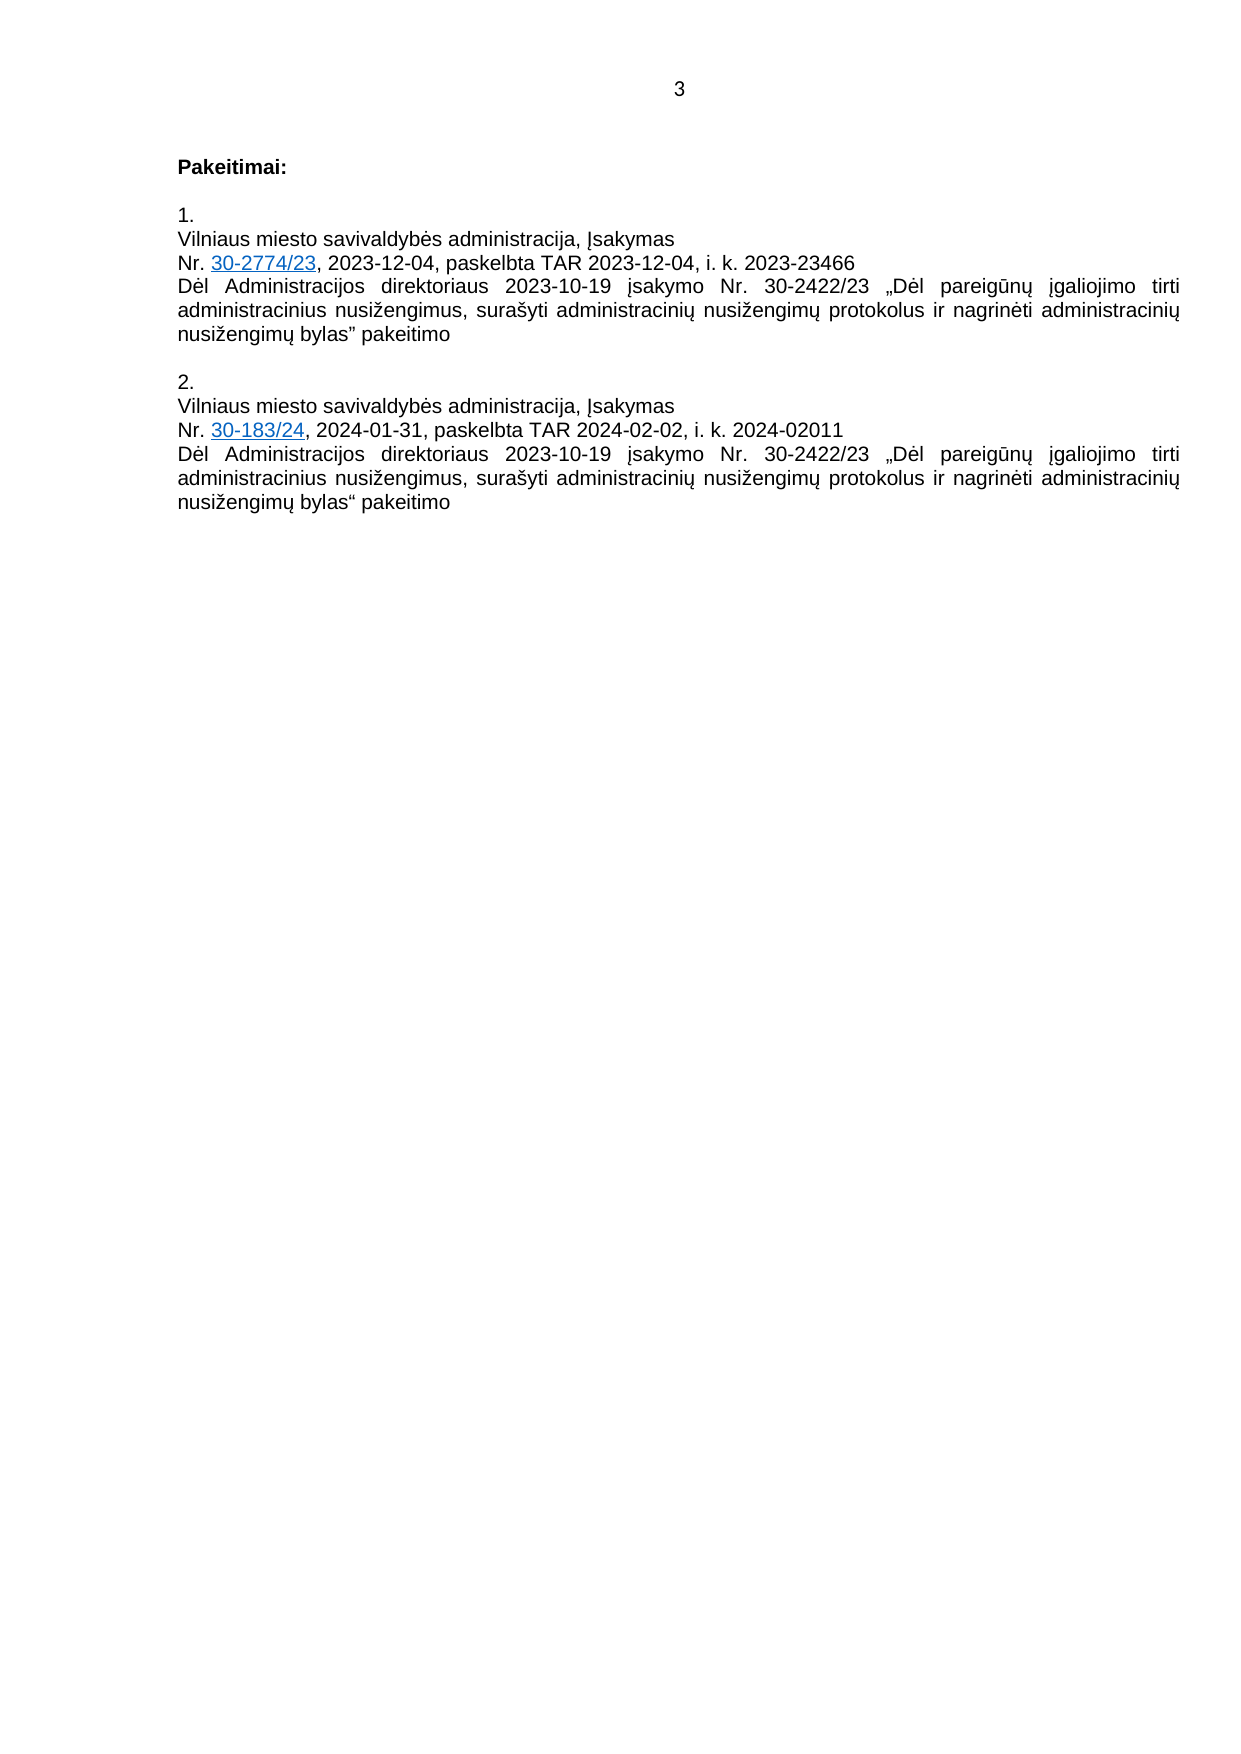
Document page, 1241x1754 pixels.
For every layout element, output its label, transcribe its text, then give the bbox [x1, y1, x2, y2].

text Vilniaus miesto savivaldybės administracija, Įsakymas [177, 394, 1181, 418]
text Dėl Administracijos direktoriaus 2023-10-19 įsakymo Nr. 30-2422/23 „Dėl pareigūnų įgaliojimo tirti administracinius nusižengimus, surašyti administracinių nusižengimų protokolus ir nagrinėti administracinių nusižengimų bylas” pakeitimo [177, 274, 1181, 346]
text Pakeitimai: [177, 154, 1181, 178]
text Dėl Administracijos direktoriaus 2023-10-19 įsakymo Nr. 30-2422/23 „Dėl pareigūnų įgaliojimo tirti administracinius nusižengimus, surašyti administracinių nusižengimų protokolus ir nagrinėti administracinių nusižengimų bylas“ pakeitimo [177, 442, 1181, 514]
text Nr. 30-2774/23, 2023-12-04, paskelbta TAR 2023-12-04, i. k. 2023-23466 [177, 250, 1181, 274]
text 2. [177, 370, 1181, 394]
text 1. [177, 202, 1181, 226]
text Nr. 30-183/24, 2024-01-31, paskelbta TAR 2024-02-02, i. k. 2024-02011 [177, 418, 1181, 442]
text Vilniaus miesto savivaldybės administracija, Įsakymas [177, 226, 1181, 250]
